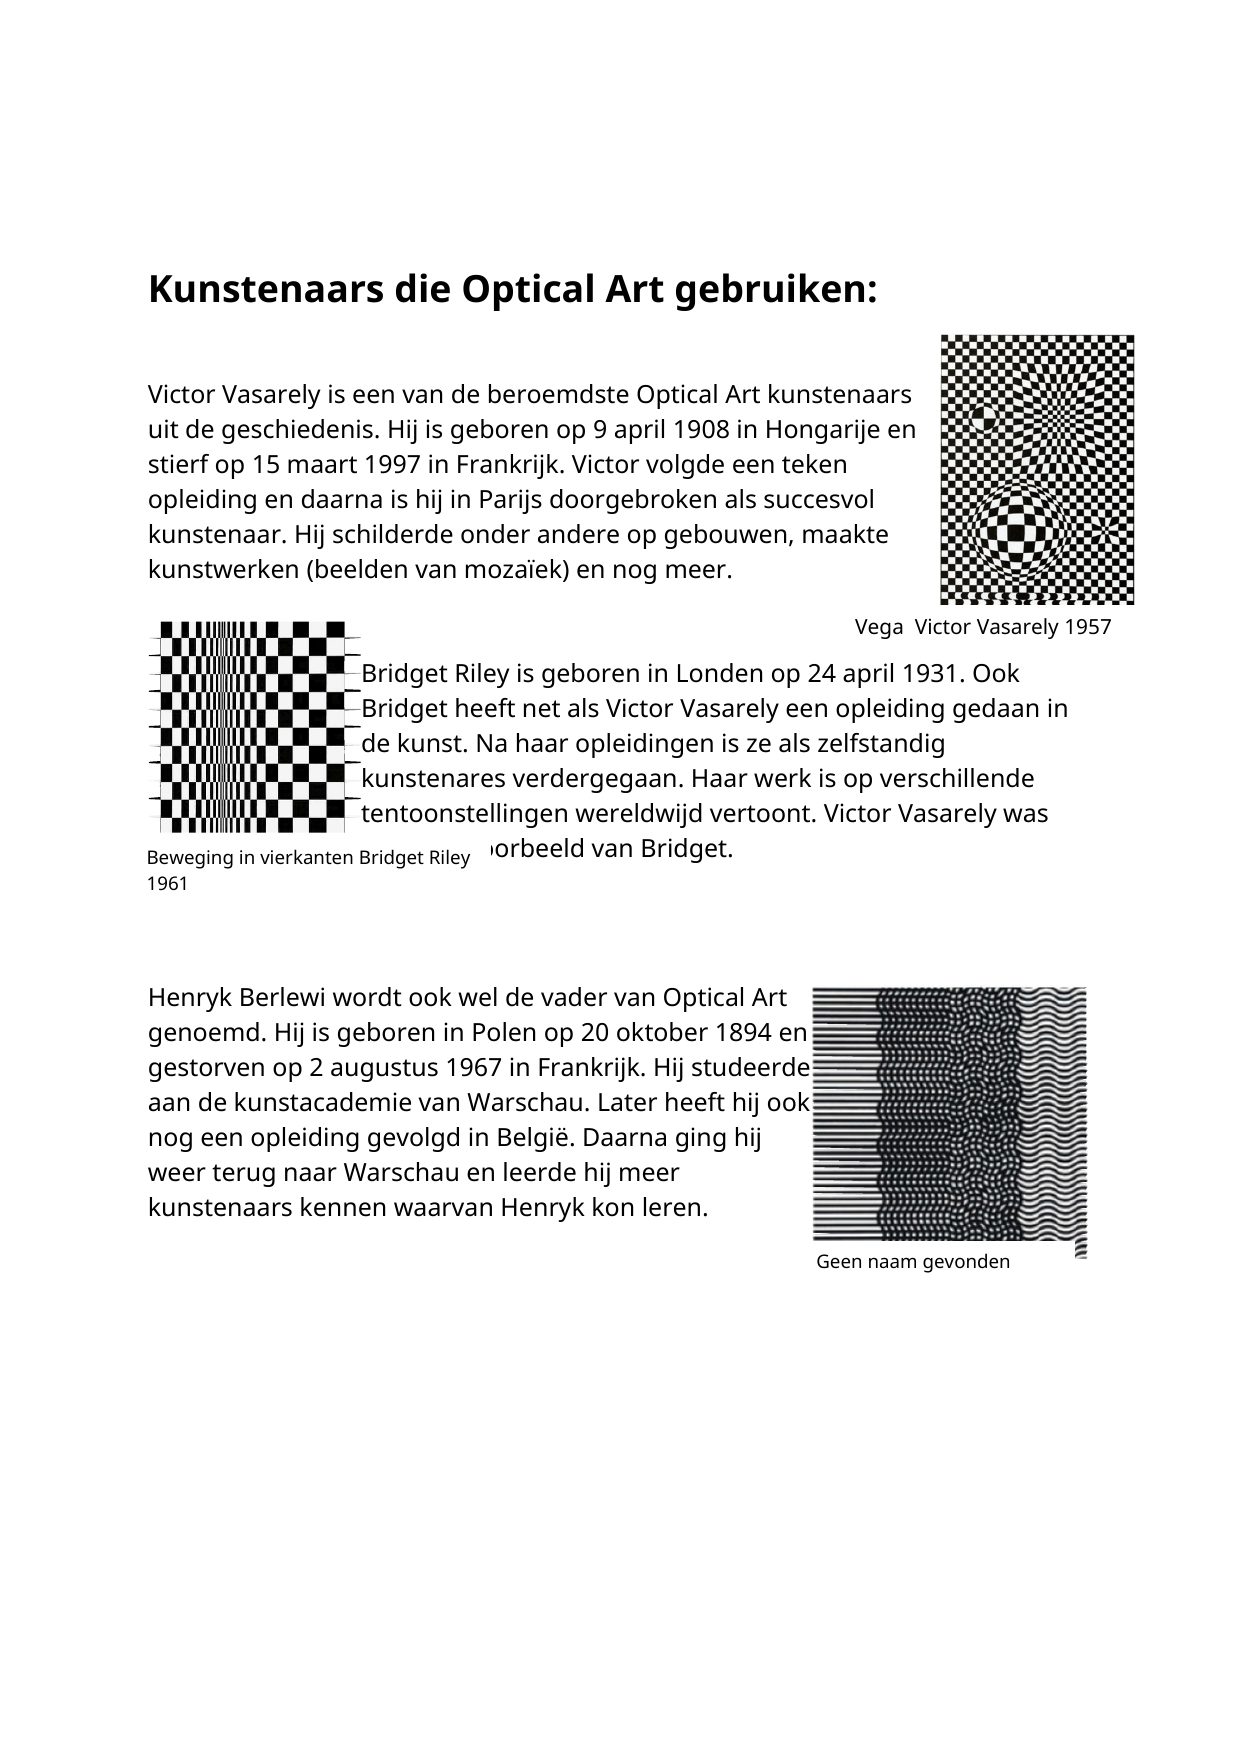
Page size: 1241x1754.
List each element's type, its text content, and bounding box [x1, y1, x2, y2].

text Vega Victor Vasarely 1957 [855, 612, 1167, 641]
text Victor Vasarely is een van de beroemdste Optical Art kunstenaars uit de geschiedenis. Hij is geboren op 9 april 1908 in Hongarije en stierf op 15 maart 1997 in Frankrijk. Victor volgde een teken opleiding en daarna is hij in Parijs doorgebroken als succesvol kunstenaar. Hij schilderde onder andere op gebouwen, maakte kunstwerken (beelden van mozaïek) en nog meer. [148, 377, 940, 586]
text [840, 605, 1182, 654]
text Henryk Berlewi wordt ook wel de vader van Optical Art genoemd. Hij is geboren in Polen op 20 oktober 1894 en gestorven op 2 augustus 1967 in Frankrijk. Hij studeerde aan de kunstacademie van Warschau. Later heeft hij ook nog een opleiding gevolgd in België. Daarna ging hij weer terug naar Warschau en leerde hij meer kunstenaars kennen waarvan Henryk kon leren. [148, 979, 1093, 1223]
text Geen naam gevonden [816, 1249, 1060, 1274]
text Bridget Riley is geboren in Londen op 24 april 1931. Ook Bridget heeft net als Victor Vasarely een opleiding gedaan in de kunst. Na haar opleidingen is ze als zelfstandig kunstenares verdergegaan. Haar werk is op verschillende tentoonstellingen wereldwijd vertoont. Victor Vasarely was een groot voorbeeld van Bridget. [131, 655, 1093, 943]
text Kunstenaars die Optical Art gebruiken: [148, 262, 1093, 313]
text Beweging in vierkanten Bridget Riley 1961 [146, 844, 476, 896]
